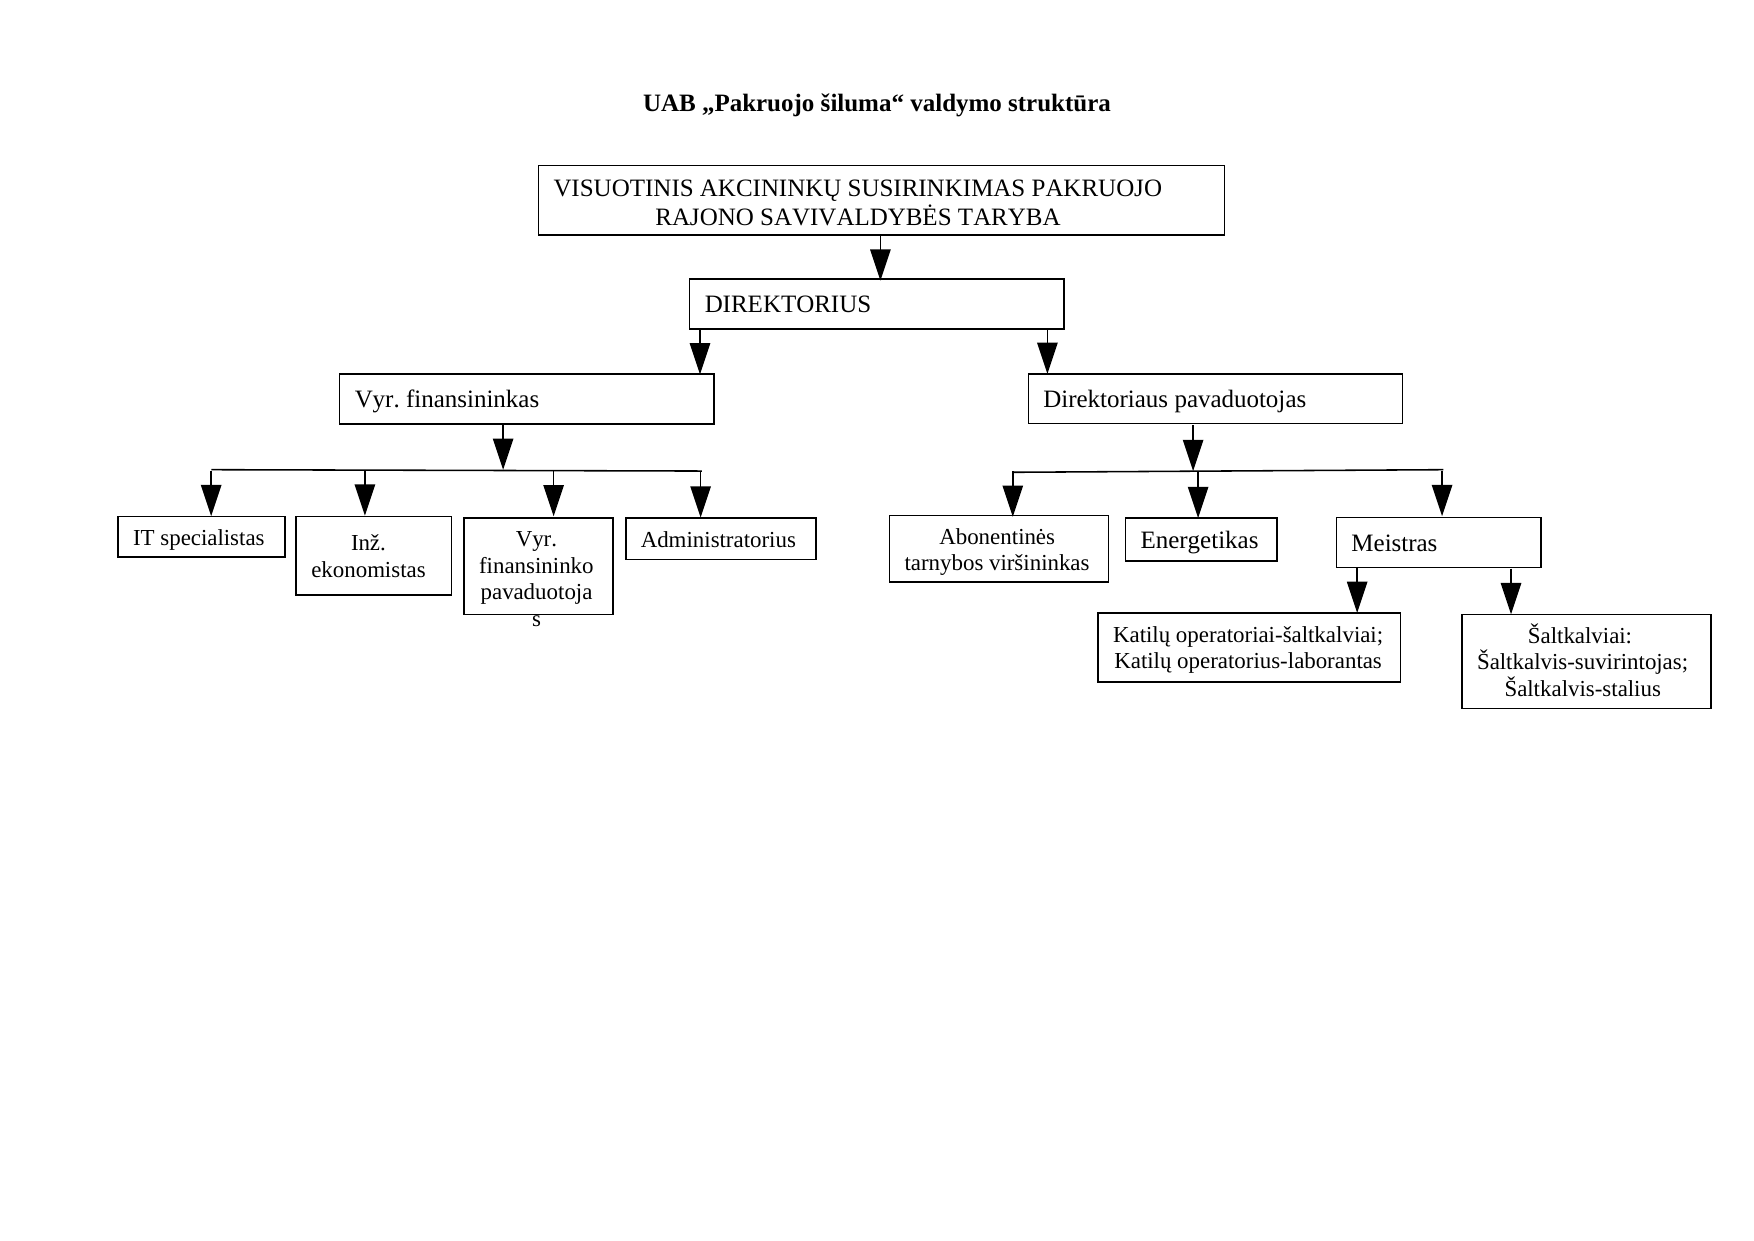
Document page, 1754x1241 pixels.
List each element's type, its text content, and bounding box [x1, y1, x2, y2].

text UAB „Pakruojo šiluma“ valdymo struktūra [118, 88, 1636, 117]
